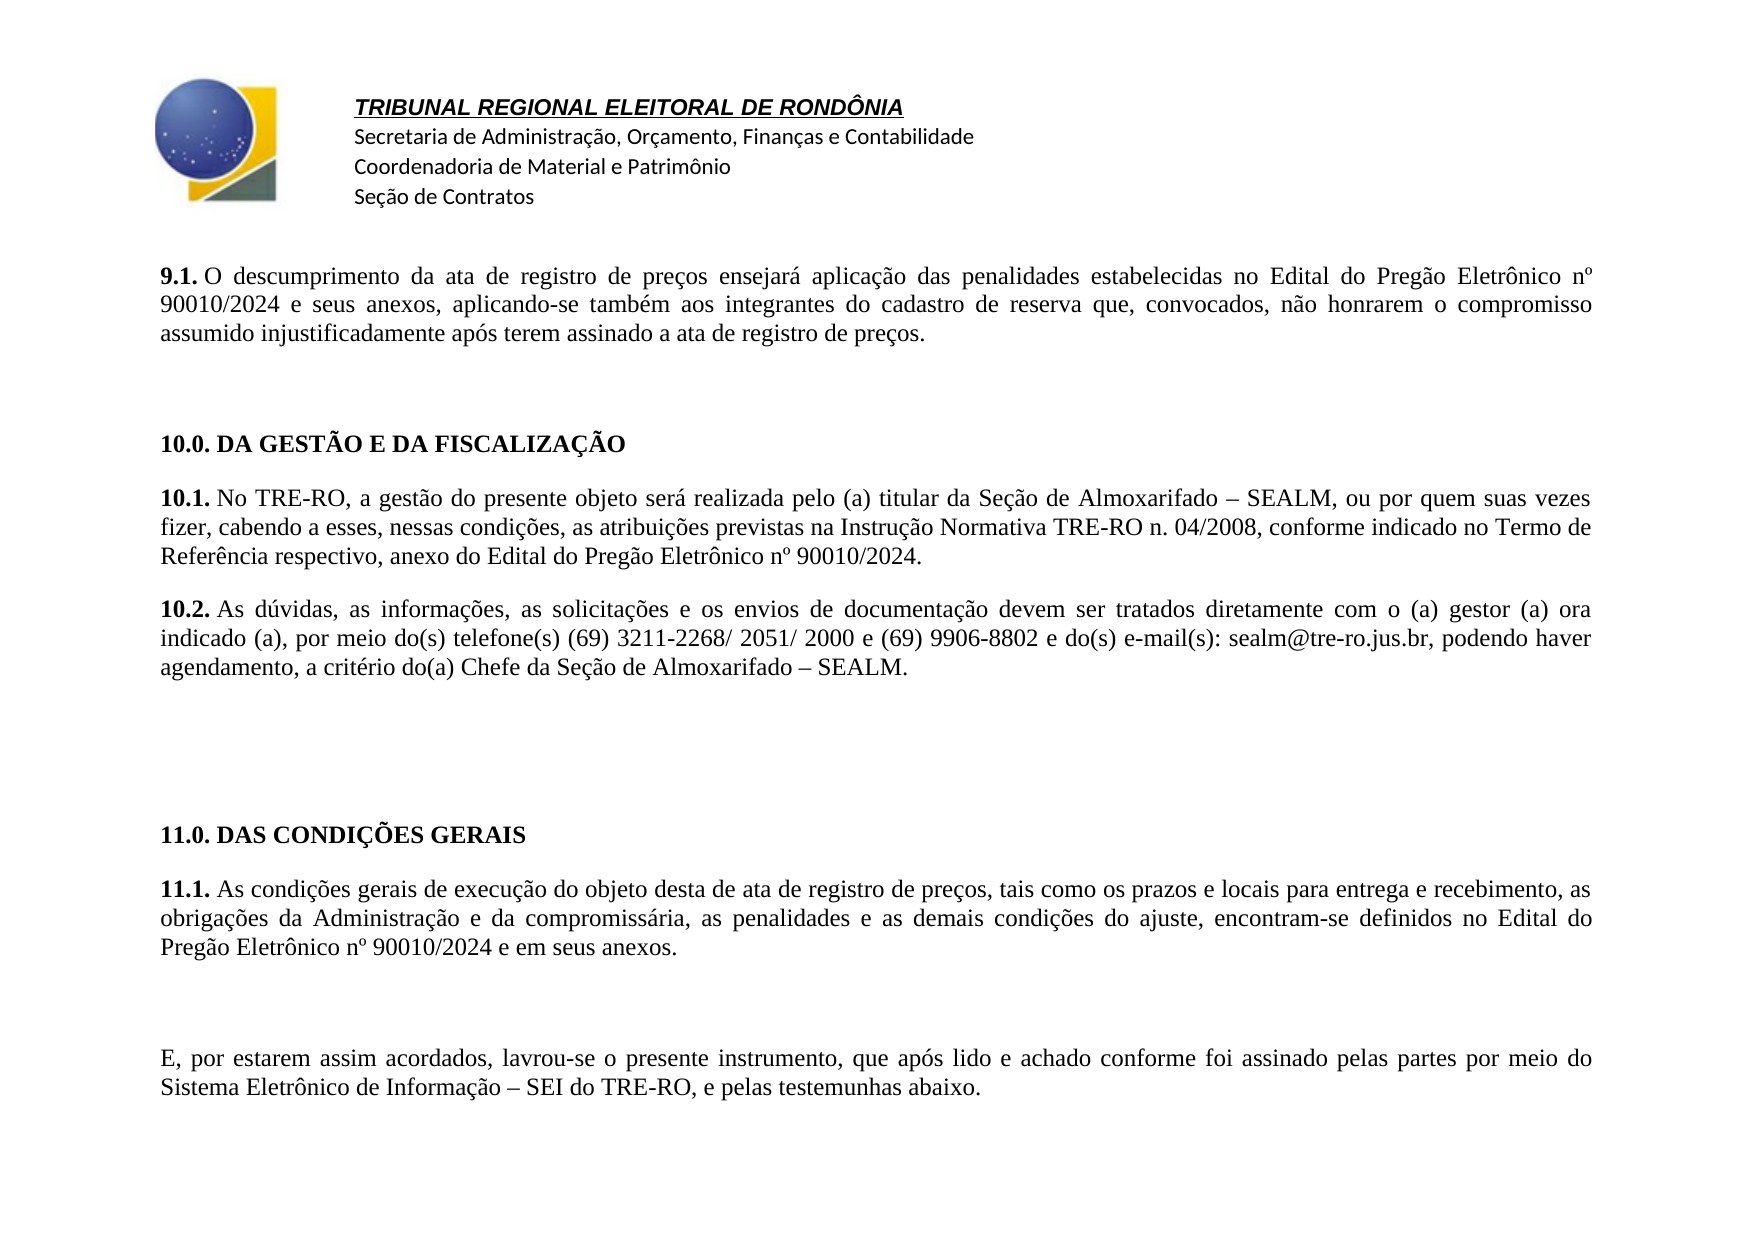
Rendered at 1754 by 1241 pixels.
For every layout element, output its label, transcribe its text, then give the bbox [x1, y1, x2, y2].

text 9.1. O descumprimento da ata de registro de preços ensejará aplicação das penalidades estabelecidas no Edital do Pregão Eletrônico nº 90010/2024 e seus anexos, aplicando-se também aos integrantes do cadastro de reserva que, convocados, não honrarem o compromisso assumido injustificadamente após terem assinado a ata de registro de preços. [160, 261, 1594, 347]
text 10.1. No TRE-RO, a gestão do presente objeto será realizada pelo (a) titular da Seção de Almoxarifado – SEALM, ou por quem suas vezes fizer, cabendo a esses, nessas condições, as atribuições previstas na Instrução Normativa TRE-RO n. 04/2008, conforme indicado no Termo de Referência respectivo, anexo do Edital do Pregão Eletrônico nº 90010/2024. [160, 483, 1594, 569]
text 10.2. As dúvidas, as informações, as solicitações e os envios de documentação devem ser tratados diretamente com o (a) gestor (a) ora indicado (a), por meio do(s) telefone(s) (69) 3211-2268/ 2051/ 2000 e (69) 9906-8802 e do(s) e-mail(s): sealm@tre-ro.jus.br, podendo haver agendamento, a critério do(a) Chefe da Seção de Almoxarifado – SEALM. [160, 594, 1594, 681]
text 11.0. DAS CONDIÇÕES GERAIS [160, 821, 1594, 849]
text E, por estarem assim acordados, lavrou-se o presente instrumento, que após lido e achado conforme foi assinado pelas partes por meio do Sistema Eletrônico de Informação – SEI do TRE-RO, e pelas testemunhas abaixo. [160, 1043, 1594, 1100]
text 10.0. DA GESTÃO E DA FISCALIZAÇÃO [160, 429, 1594, 458]
text 11.1. As condições gerais de execução do objeto desta de ata de registro de preços, tais como os prazos e locais para entrega e recebimento, as obrigações da Administração e da compromissária, as penalidades e as demais condições do ajuste, encontram-se definidos no Edital do Pregão Eletrônico nº 90010/2024 e em seus anexos. [160, 874, 1594, 961]
